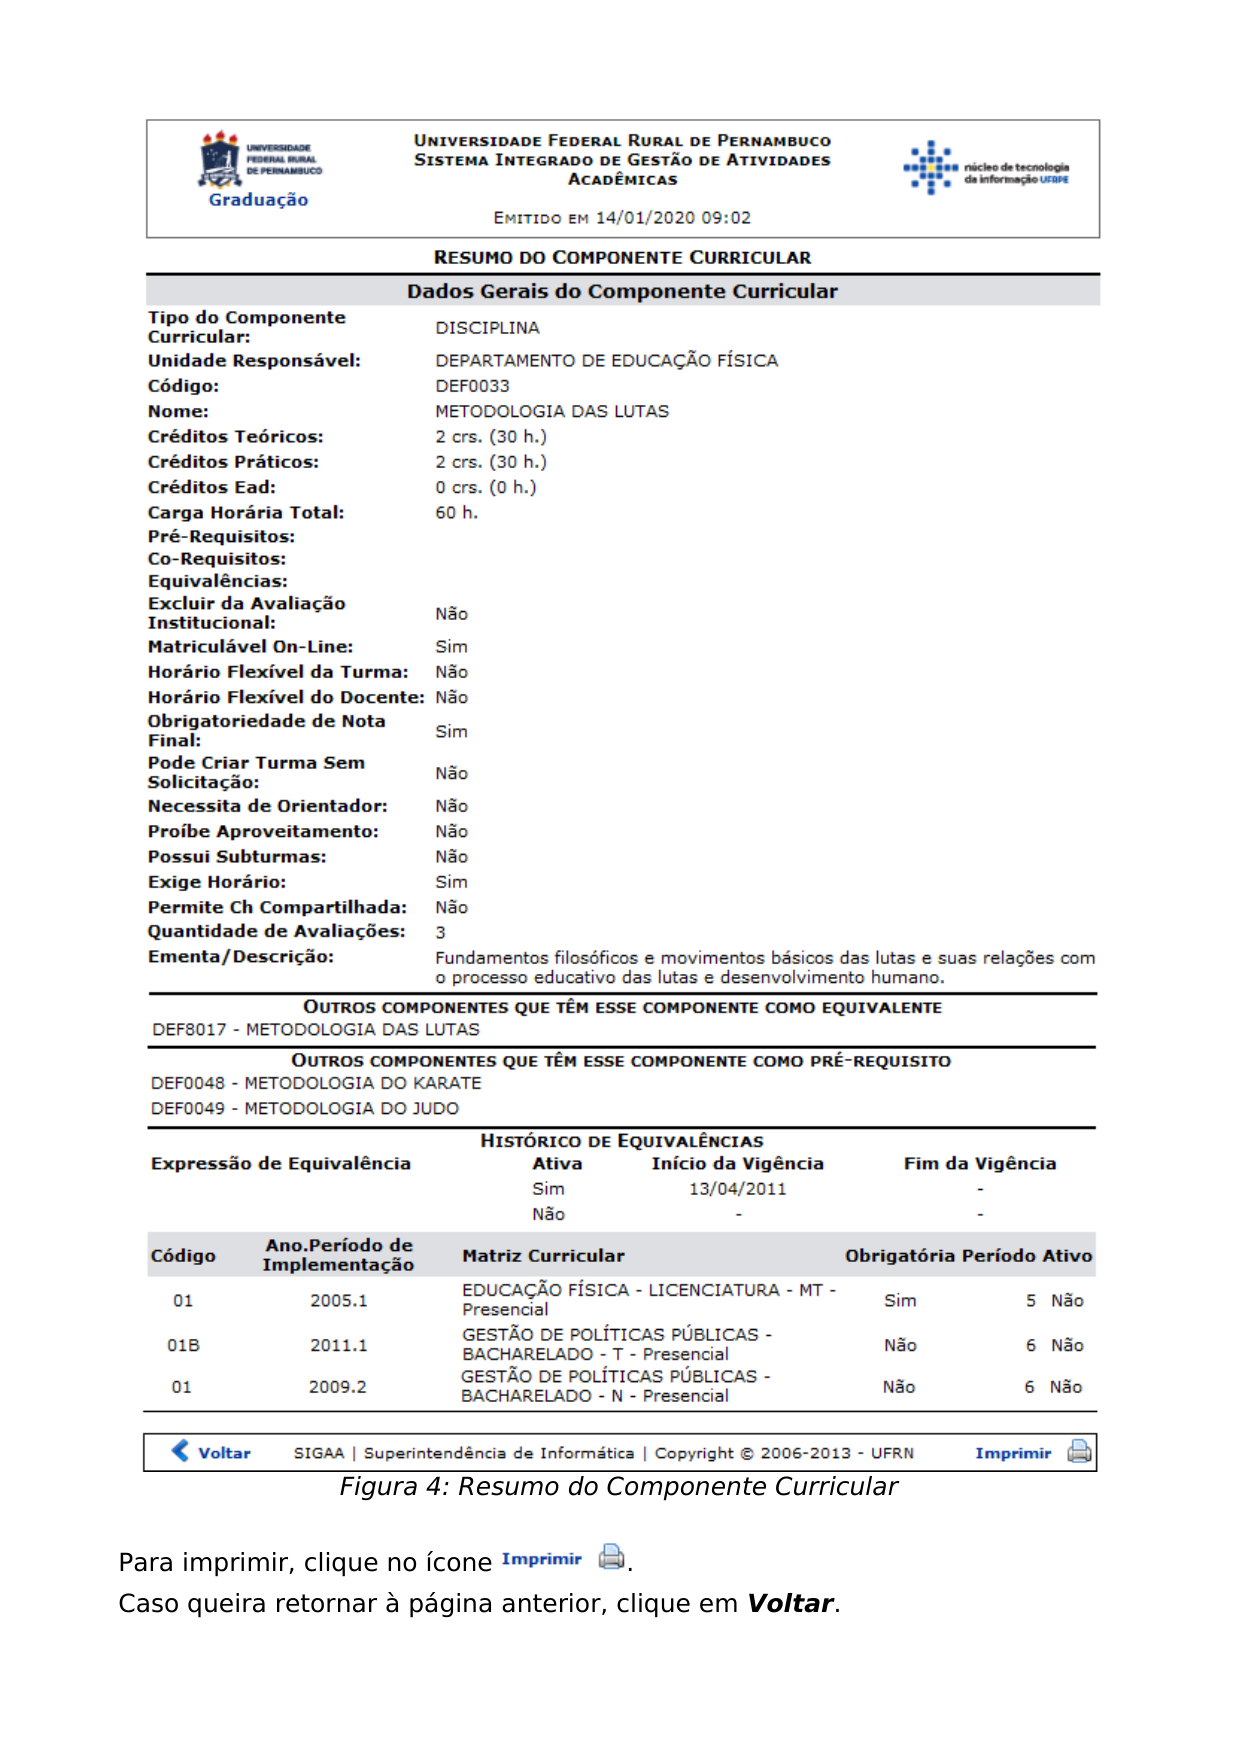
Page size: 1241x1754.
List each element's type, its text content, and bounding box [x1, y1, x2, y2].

text Para imprimir, clique no ícone . [118, 1543, 1122, 1577]
text Figura 4: Resumo do Componente Curricular [118, 1472, 1122, 1501]
picture [118, 118, 1123, 1472]
picture [501, 1542, 626, 1571]
text Caso queira retornar à página anterior, clique em Voltar. [118, 1589, 1122, 1619]
